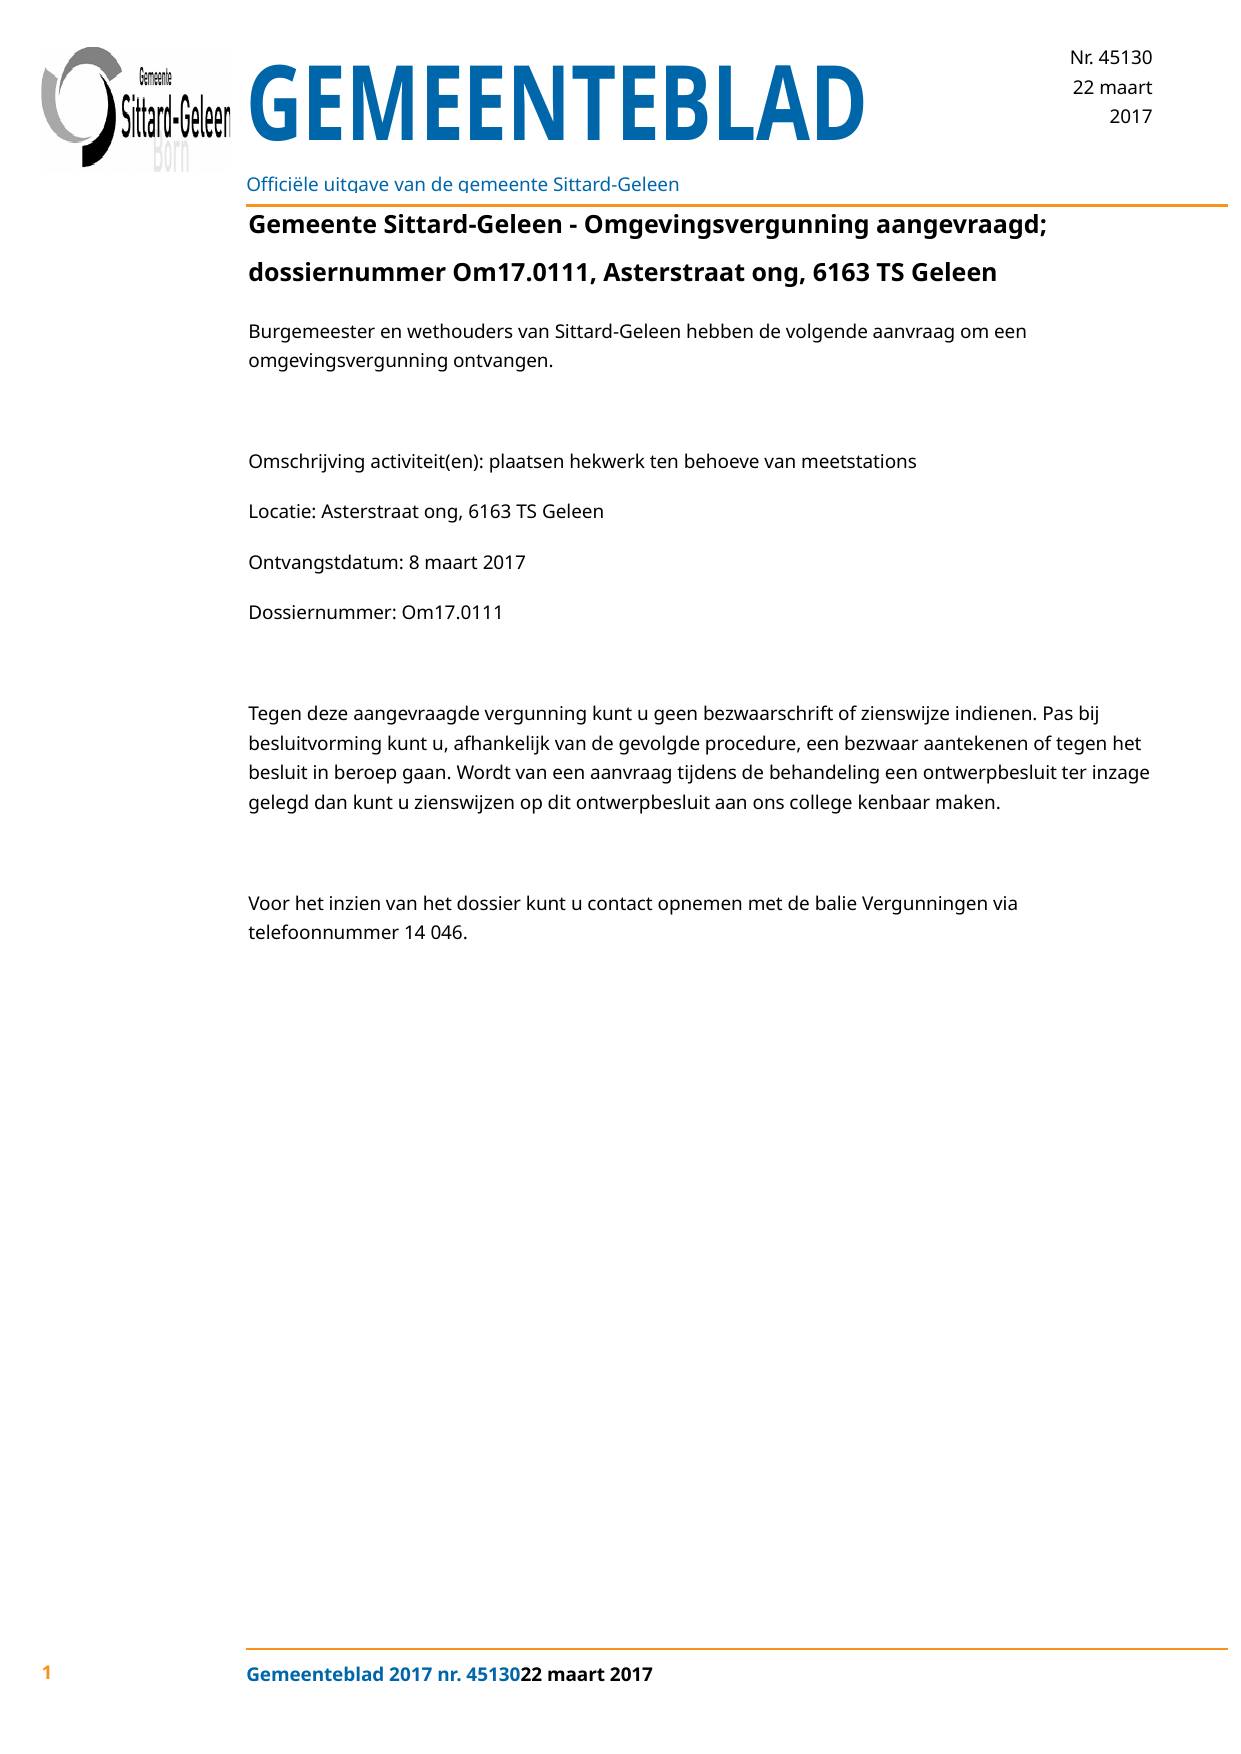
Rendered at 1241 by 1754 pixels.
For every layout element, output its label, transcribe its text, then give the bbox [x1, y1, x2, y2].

text Locatie: Asterstraat ong, 6163 TS Geleen [248, 499, 1152, 524]
text Omschrijving activiteit(en): plaatsen hekwerk ten behoeve van meetstations [248, 448, 1152, 474]
text Gemeente Sittard-Geleen - Omgevingsvergunning aangevraagd; dossiernummer Om17.0111, Asterstraat ong, 6163 TS Geleen [248, 207, 1152, 288]
text Ontvangstdatum: 8 maart 2017 [248, 549, 1152, 575]
text Voor het inzien van het dossier kunt u contact opnemen met de balie Vergunningen via telefoonnummer 14 046. [248, 890, 1152, 945]
text Dossiernummer: Om17.0111 [248, 599, 1152, 625]
text Burgemeester en wethouders van Sittard-Geleen hebben de volgende aanvraag om een omgevingsvergunning ontvangen. [248, 318, 1152, 373]
picture [41, 47, 231, 172]
text Tegen deze aangevraagde vergunning kunt u geen bezwaarschrift of zienswijze indienen. Pas bij besluitvorming kunt u, afhankelijk van de gevolgde procedure, een bezwaar aantekenen of tegen het besluit in beroep gaan. Wordt van een aanvraag tijdens de behandeling een ontwerpbesluit ter inzage gelegd dan kunt u zienswijzen op dit ontwerpbesluit aan ons college kenbaar maken. [248, 700, 1152, 815]
